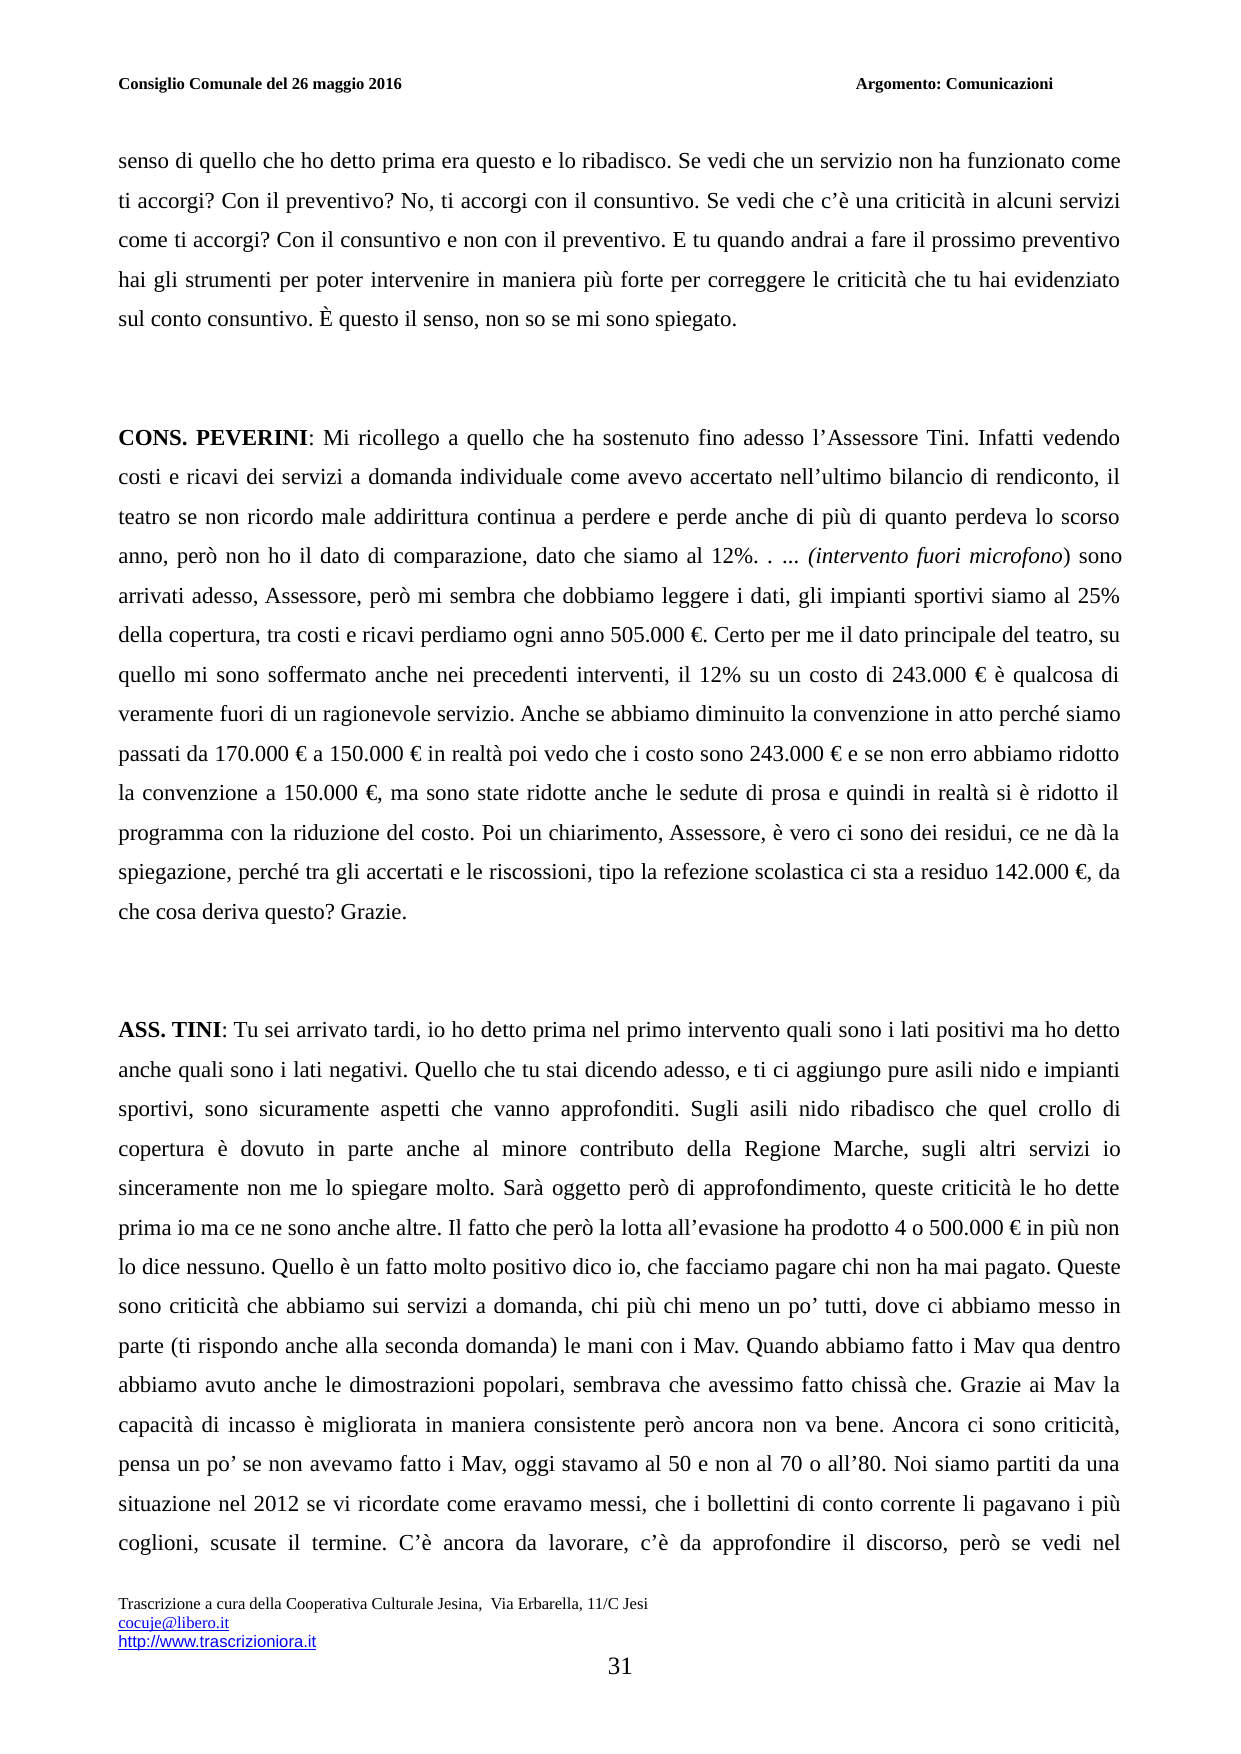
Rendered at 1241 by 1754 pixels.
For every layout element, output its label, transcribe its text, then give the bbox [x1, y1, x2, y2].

text CONS. PEVERINI: Mi ricollego a quello che ha sostenuto fino adesso l’Assessore Tini. Infatti vedendo costi e ricavi dei servizi a domanda individuale come avevo accertato nell’ultimo bilancio di rendiconto, il teatro se non ricordo male addirittura continua a perdere e perde anche di più di quanto perdeva lo scorso anno, però non ho il dato di comparazione, dato che siamo al 12%. . ... (intervento fuori microfono) sono arrivati adesso, Assessore, però mi sembra che dobbiamo leggere i dati, gli impianti sportivi siamo al 25% della copertura, tra costi e ricavi perdiamo ogni anno 505.000 €. Certo per me il dato principale del teatro, su quello mi sono soffermato anche nei precedenti interventi, il 12% su un costo di 243.000 € è qualcosa di veramente fuori di un ragionevole servizio. Anche se abbiamo diminuito la convenzione in atto perché siamo passati da 170.000 € a 150.000 € in realtà poi vedo che i costo sono 243.000 € e se non erro abbiamo ridotto la convenzione a 150.000 €, ma sono state ridotte anche le sedute di prosa e quindi in realtà si è ridotto il programma con la riduzione del costo. Poi un chiarimento, Assessore, è vero ci sono dei residui, ce ne dà la spiegazione, perché tra gli accertati e le riscossioni, tipo la refezione scolastica ci sta a residuo 142.000 €, da che cosa deriva questo? Grazie. [118, 424, 1122, 924]
text senso di quello che ho detto prima era questo e lo ribadisco. Se vedi che un servizio non ha funzionato come ti accorgi? Con il preventivo? No, ti accorgi con il consuntivo. Se vedi che c’è una criticità in alcuni servizi come ti accorgi? Con il consuntivo e non con il preventivo. E tu quando andrai a fare il prossimo preventivo hai gli strumenti per poter intervenire in maniera più forte per correggere le criticità che tu hai evidenziato sul conto consuntivo. È questo il senso, non so se mi sono spiegato. [118, 148, 1122, 332]
text ASS. TINI: Tu sei arrivato tardi, io ho detto prima nel primo intervento quali sono i lati positivi ma ho detto anche quali sono i lati negativi. Quello che tu stai dicendo adesso, e ti ci aggiungo pure asili nido e impianti sportivi, sono sicuramente aspetti che vanno approfonditi. Sugli asili nido ribadisco che quel crollo di copertura è dovuto in parte anche al minore contributo della Regione Marche, sugli altri servizi io sinceramente non me lo spiegare molto. Sarà oggetto però di approfondimento, queste criticità le ho dette prima io ma ce ne sono anche altre. Il fatto che però la lotta all’evasione ha prodotto 4 o 500.000 € in più non lo dice nessuno. Quello è un fatto molto positivo dico io, che facciamo pagare chi non ha mai pagato. Queste sono criticità che abbiamo sui servizi a domanda, chi più chi meno un po’ tutti, dove ci abbiamo messo in parte (ti rispondo anche alla seconda domanda) le mani con i Mav. Quando abbiamo fatto i Mav qua dentro abbiamo avuto anche le dimostrazioni popolari, sembrava che avessimo fatto chissà che. Grazie ai Mav la capacità di incasso è migliorata in maniera consistente però ancora non va bene. Ancora ci sono criticità, pensa un po’ se non avevamo fatto i Mav, oggi stavamo al 50 e non al 70 o all’80. Noi siamo partiti da una situazione nel 2012 se vi ricordate come eravamo messi, che i bollettini di conto corrente li pagavano i più coglioni, scusate il termine. C’è ancora da lavorare, c’è da approfondire il discorso, però se vedi nel [118, 1016, 1122, 1556]
